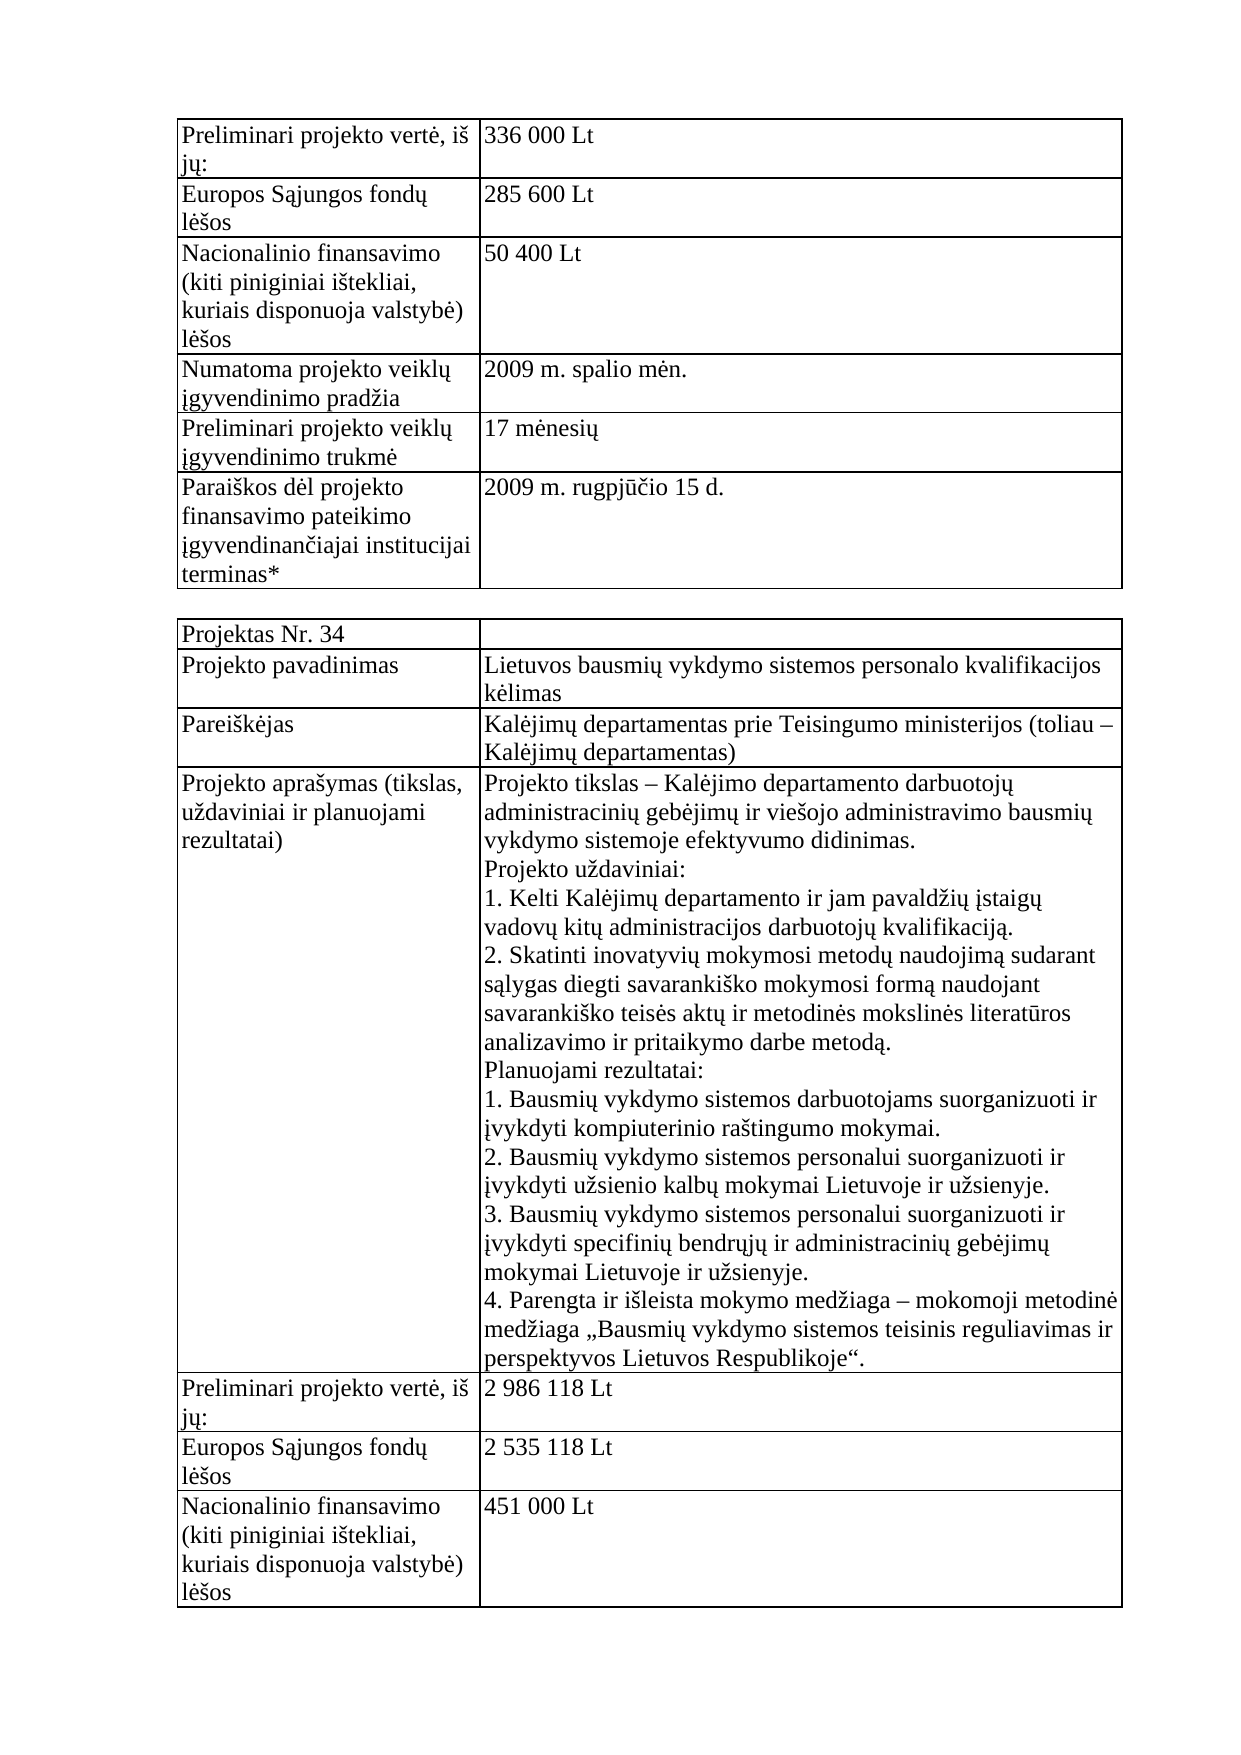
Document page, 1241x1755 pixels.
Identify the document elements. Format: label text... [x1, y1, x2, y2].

table_cell Pareiškėjas [178, 709, 479, 766]
table_cell Numatoma projekto veiklų įgyvendinimo pradžia [178, 355, 479, 412]
table_cell Lietuvos bausmių vykdymo sistemos personalo kvalifikacijos kėlimas [481, 650, 1121, 707]
table_cell Europos Sąjungos fondų lėšos [178, 179, 479, 236]
table_cell Nacionalinio finansavimo (kiti piniginiai ištekliai, kuriais disponuoja valstybė) lėšos [178, 1491, 479, 1606]
table_cell Kalėjimų departamentas prie Teisingumo ministerijos (toliau – Kalėjimų departamentas) [481, 709, 1121, 766]
table_header Projektas Nr. 34 [178, 620, 479, 648]
table_cell Projekto pavadinimas [178, 650, 479, 707]
table_cell Projekto tikslas – Kalėjimo departamento darbuotojų administracinių gebėjimų ir viešojo administravimo bausmių vykdymo sistemoje efektyvumo didinimas. Projekto uždaviniai: 1. Kelti Kalėjimų departamento ir jam pavaldžių įstaigų vadovų kitų administracijos darbuotojų kvalifikaciją. 2. Skatinti inovatyvių mokymosi metodų naudojimą sudarant sąlygas diegti savarankiško mokymosi formą naudojant savarankiško teisės aktų ir metodinės mokslinės literatūros analizavimo ir pritaikymo darbe metodą. Planuojami rezultatai: 1. Bausmių vykdymo sistemos darbuotojams suorganizuoti ir įvykdyti kompiuterinio raštingumo mokymai. 2. Bausmių vykdymo sistemos personalui suorganizuoti ir įvykdyti užsienio kalbų mokymai Lietuvoje ir užsienyje. 3. Bausmių vykdymo sistemos personalui suorganizuoti ir įvykdyti specifinių bendrųjų ir administracinių gebėjimų mokymai Lietuvoje ir užsienyje. 4. Parengta ir išleista mokymo medžiaga – mokomoji metodinė medžiaga „Bausmių vykdymo sistemos teisinis reguliavimas ir perspektyvos Lietuvos Respublikoje“. [481, 768, 1121, 1372]
table_cell Europos Sąjungos fondų lėšos [178, 1432, 479, 1490]
table_header [481, 620, 1121, 648]
table_cell 336 000 Lt [481, 120, 1121, 177]
table_cell Projekto aprašymas (tikslas, uždaviniai ir planuojami rezultatai) [178, 768, 479, 1372]
table_cell 50 400 Lt [481, 238, 1121, 353]
table_cell Preliminari projekto vertė, iš jų: [178, 1373, 479, 1431]
table_cell 2 535 118 Lt [481, 1432, 1121, 1490]
table_cell 285 600 Lt [481, 179, 1121, 236]
table_cell Nacionalinio finansavimo (kiti piniginiai ištekliai, kuriais disponuoja valstybė) lėšos [178, 238, 479, 353]
table_cell Preliminari projekto veiklų įgyvendinimo trukmė [178, 413, 479, 471]
table_cell 17 mėnesių [481, 413, 1121, 471]
table_cell Paraiškos dėl projekto finansavimo pateikimo įgyvendinančiajai institucijai terminas* [178, 473, 479, 587]
table_cell 2009 m. spalio mėn. [481, 355, 1121, 412]
table_cell 2 986 118 Lt [481, 1373, 1121, 1431]
table_cell Preliminari projekto vertė, iš jų: [178, 120, 479, 177]
table_cell 2009 m. rugpjūčio 15 d. [481, 473, 1121, 587]
table_cell 451 000 Lt [481, 1491, 1121, 1606]
